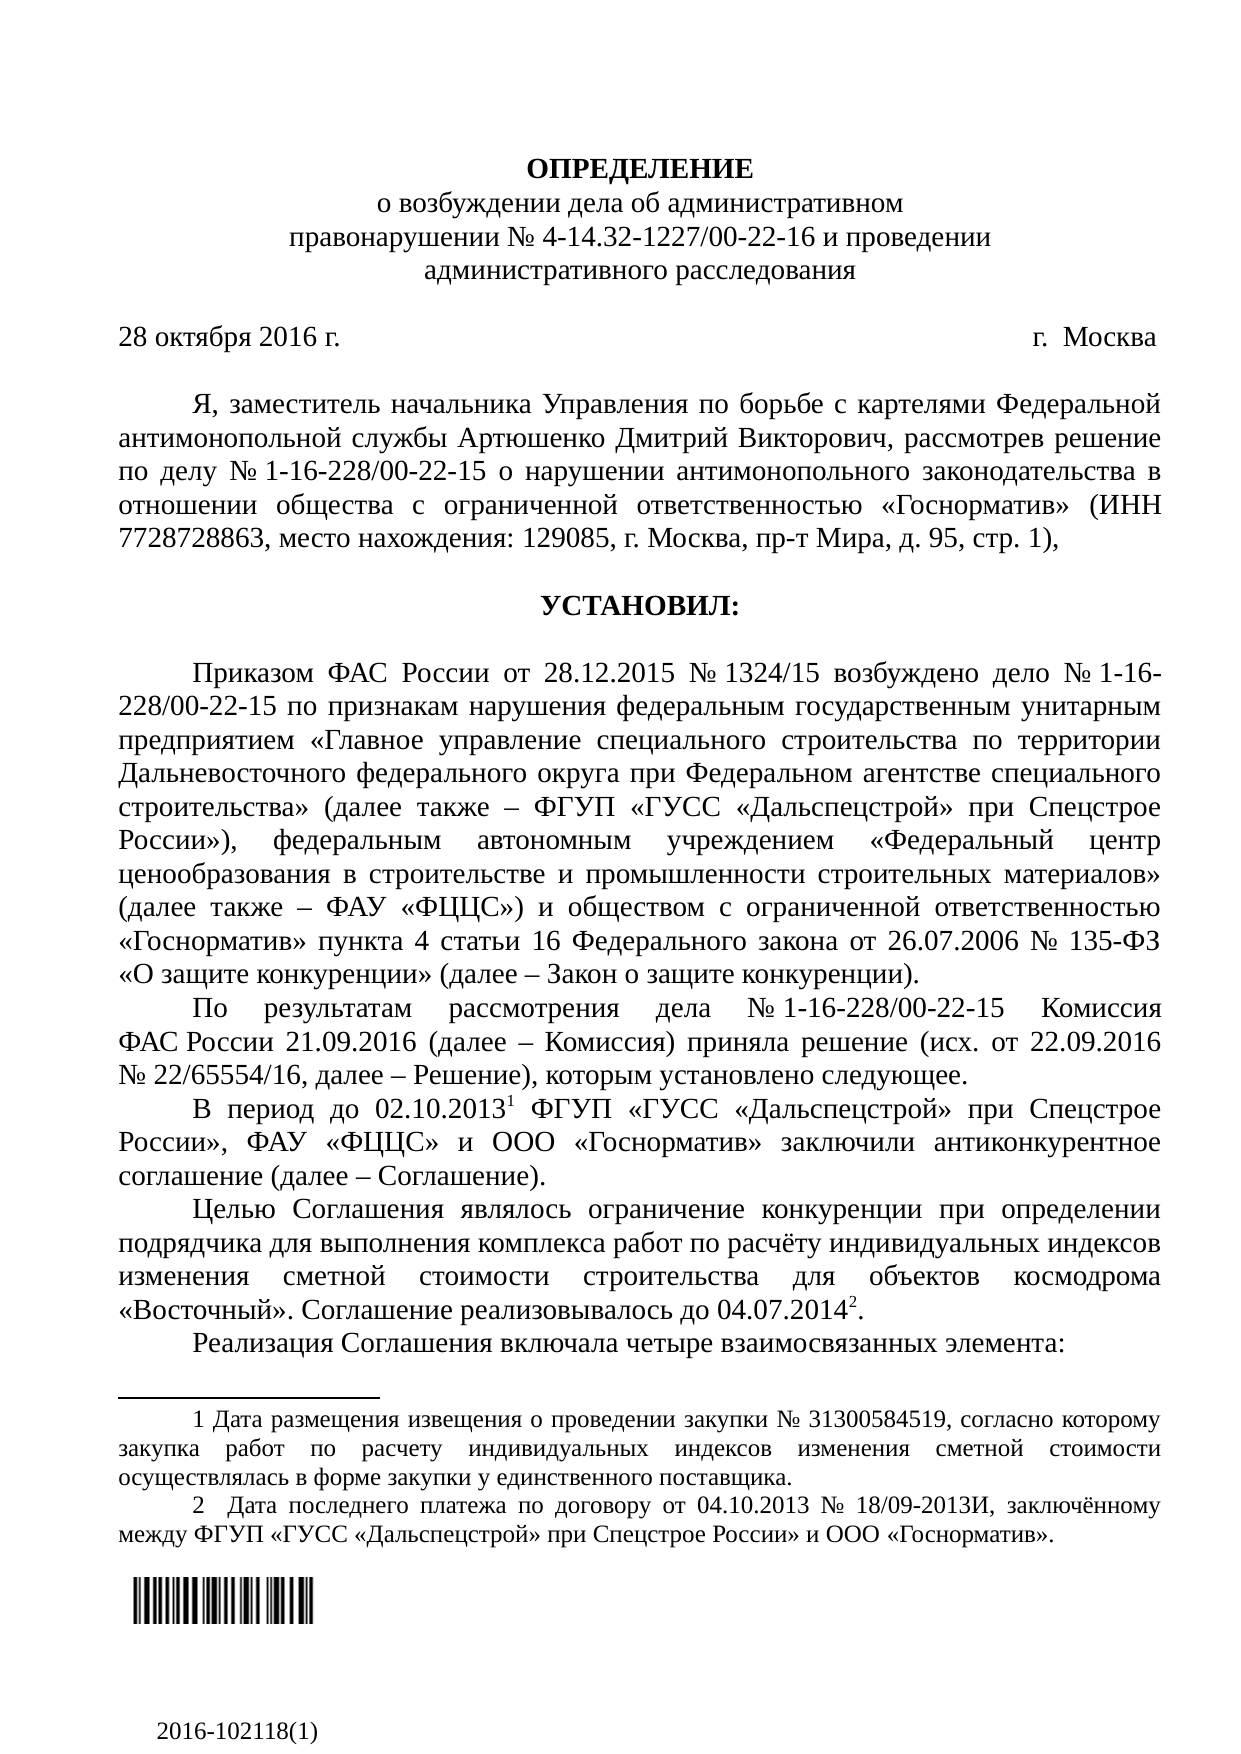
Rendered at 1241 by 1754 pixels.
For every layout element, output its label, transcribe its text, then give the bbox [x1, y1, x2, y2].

text о возбуждении дела об административном [118, 185, 1162, 219]
text Приказом ФАС России от 28.12.2015 № 1324/15 возбуждено дело № 1-16-228/00-22-15 по признакам нарушения федеральным государственным унитарным предприятием «Главное управление специального строительства по территории Дальневосточного федерального округа при Федеральном агентстве специального строительства» (далее также – ФГУП «ГУСС «Дальспецстрой» при Спецстрое России»), федеральным автономным учреждением «Федеральный центр ценообразования в строительстве и промышленности строительных материалов» (далее также – ФАУ «ФЦЦС») и обществом с ограниченной ответственностью «Госнорматив» пункта 4 статьи 16 Федерального закона от 26.07.2006 № 135-ФЗ «О защите конкуренции» (далее – Закон о защите конкуренции). [118, 655, 1162, 990]
text УСТАНОВИЛ: [118, 588, 1162, 621]
text ОПРЕДЕЛЕНИЕ [118, 152, 1162, 185]
text правонарушении № 4-14.32-1227/00-22-16 и проведении [118, 219, 1162, 252]
text Реализация Соглашения включала четыре взаимосвязанных элемента: [118, 1326, 1162, 1359]
text административного расследования [118, 252, 1162, 286]
text Дата размещения извещения о проведении закупки № 31300584519, согласно которому закупка работ по расчету индивидуальных индексов изменения сметной стоимости осуществлялась в форме закупки у единственного поставщика. [118, 1404, 1162, 1491]
text По результатам рассмотрения дела № 1-16-228/00-22-15 Комиссия ФАС России 21.09.2016 (далее – Комиссия) приняла решение (исх. от 22.09.2016 № 22/65554/16, далее – Решение), которым установлено следующее. [118, 990, 1162, 1091]
text В период до 02.10.2013 ФГУП «ГУСС «Дальспецстрой» при Спецстрое России», ФАУ «ФЦЦС» и ООО «Госнорматив» заключили антиконкурентное соглашение (далее – Соглашение). [118, 1091, 1162, 1191]
picture [118, 1577, 331, 1624]
text Целью Соглашения являлось ограничение конкуренции при определении подрядчика для выполнения комплекса работ по расчёту индивидуальных индексов изменения сметной стоимости строительства для объектов космодрома «Восточный». Соглашение реализовывалось до 04.07.2014. [118, 1191, 1162, 1326]
text Дата последнего платежа по договору от 04.10.2013 № 18/09-2013И, заключённому между ФГУП «ГУСС «Дальспецстрой» при Спецстрое России» и ООО «Госнорматив». [118, 1491, 1162, 1548]
text 28 октября 2016 г. г. Москва [118, 319, 1162, 353]
text Я, заместитель начальника Управления по борьбе с картелями Федеральной антимонопольной службы Артюшенко Дмитрий Викторович, рассмотрев решение по делу № 1-16-228/00-22-15 о нарушении антимонопольного законодательства в отношении общества с ограниченной ответственностью «Госнорматив» (ИНН 7728728863, место нахождения: 129085, г. Москва, пр-т Мира, д. 95, стр. 1), [118, 386, 1162, 554]
